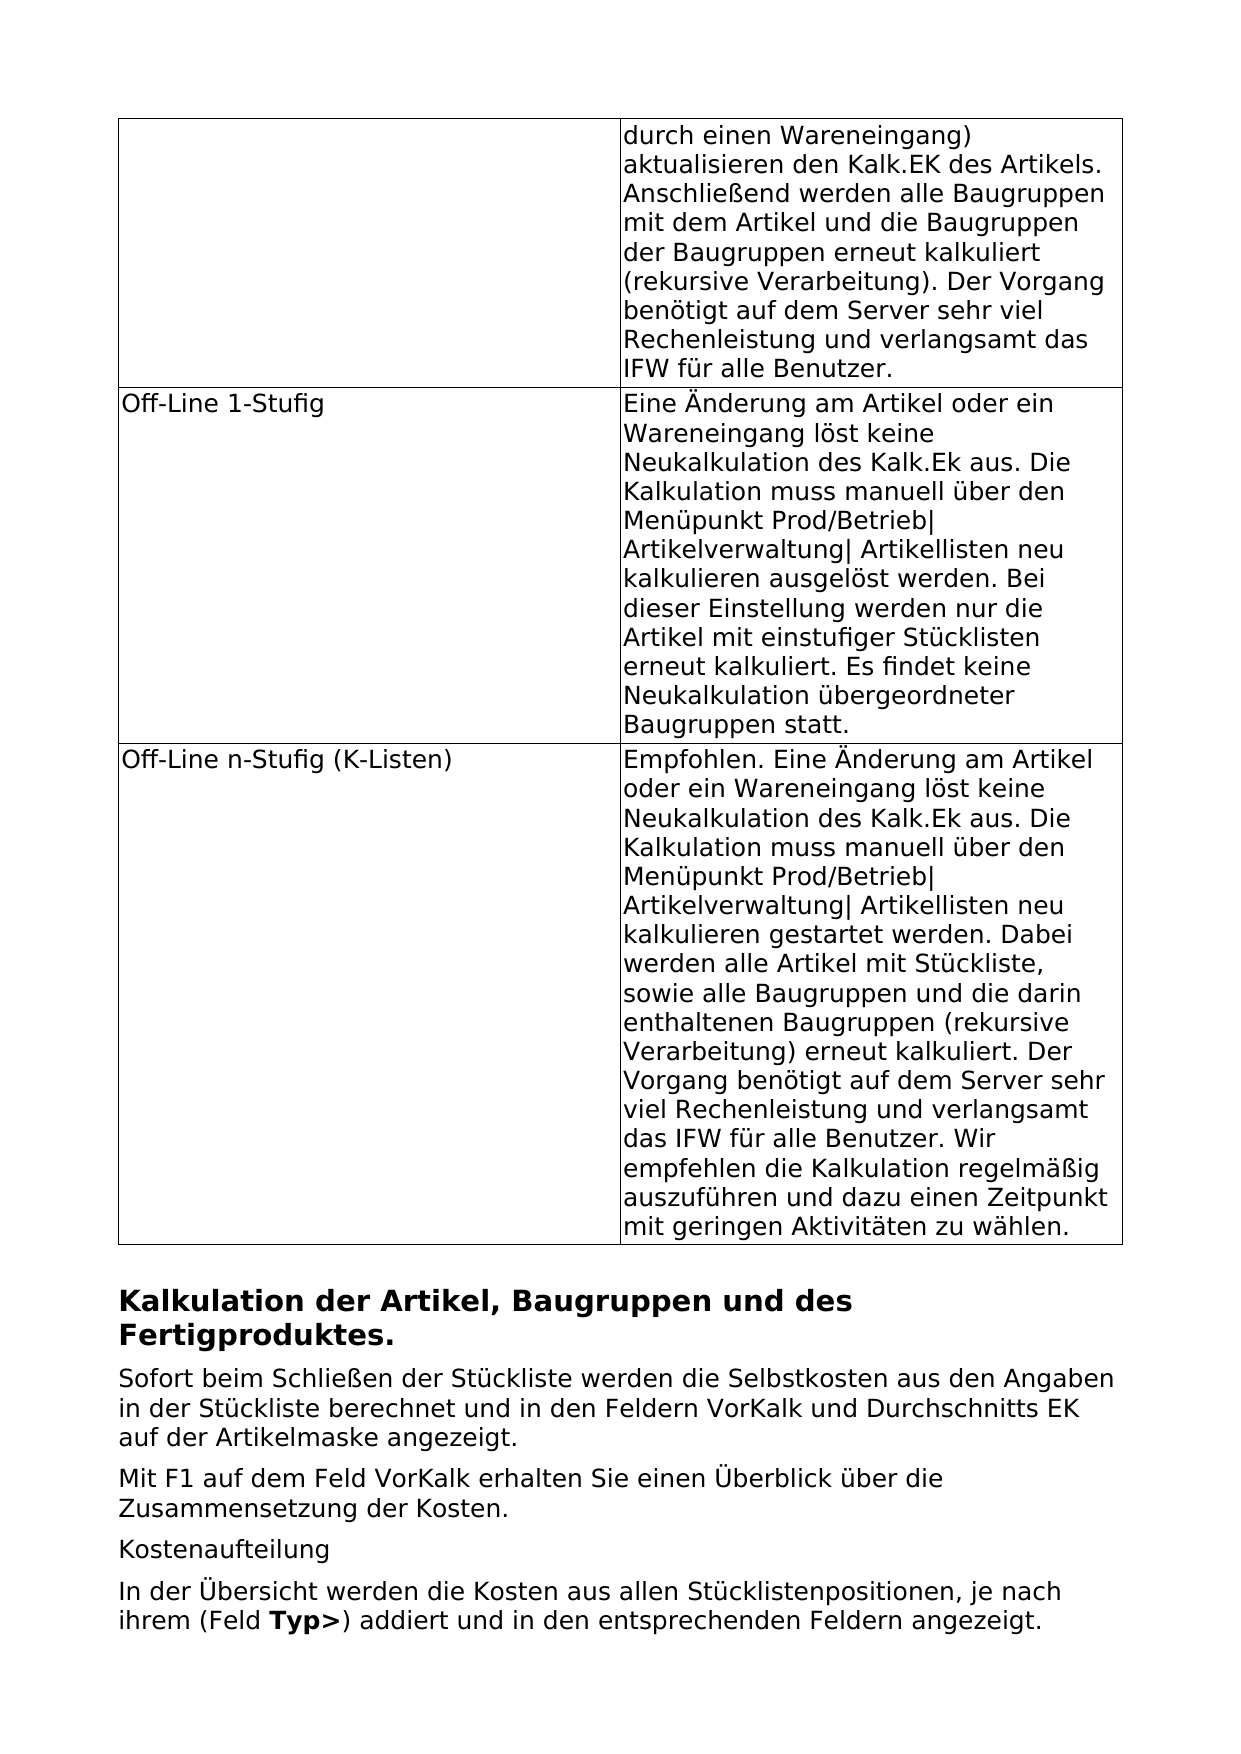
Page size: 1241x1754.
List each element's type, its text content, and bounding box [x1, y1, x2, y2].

subtitle Kalkulation der Artikel, Baugruppen und des Fertigproduktes. [118, 1284, 1122, 1352]
table_cell durch einen Wareneingang) aktualisieren den Kalk.EK des Artikels. Anschließend werden alle Baugruppen mit dem Artikel und die Baugruppen der Baugruppen erneut kalkuliert (rekursive Verarbeitung). Der Vorgang benötigt auf dem Server sehr viel Rechenleistung und verlangsamt das IFW für alle Benutzer. [621, 119, 1122, 387]
text Mit F1 auf dem Feld VorKalk erhalten Sie einen Überblick über die Zusammensetzung der Kosten. [118, 1464, 1122, 1523]
table_cell Off-Line n-Stufig (K-Listen) [119, 744, 620, 1244]
text In der Übersicht werden die Kosten aus allen Stücklistenpositionen, je nach ihrem (Feld Typ>) addiert und in den entsprechenden Feldern angezeigt. [118, 1577, 1122, 1635]
table_cell Empfohlen. Eine Änderung am Artikel oder ein Wareneingang löst keine Neukalkulation des Kalk.Ek aus. Die Kalkulation muss manuell über den Menüpunkt Prod/Betrieb| Artikelverwaltung| Artikellisten neu kalkulieren gestartet werden. Dabei werden alle Artikel mit Stückliste, sowie alle Baugruppen und die darin enthaltenen Baugruppen (rekursive Verarbeitung) erneut kalkuliert. Der Vorgang benötigt auf dem Server sehr viel Rechenleistung und verlangsamt das IFW für alle Benutzer. Wir empfehlen die Kalkulation regelmäßig auszuführen und dazu einen Zeitpunkt mit geringen Aktivitäten zu wählen. [621, 744, 1122, 1244]
text Sofort beim Schließen der Stückliste werden die Selbstkosten aus den Angaben in der Stückliste berechnet und in den Feldern VorKalk und Durchschnitts EK auf der Artikelmaske angezeigt. [118, 1364, 1122, 1452]
text Kostenaufteilung [118, 1535, 1122, 1564]
table_cell Eine Änderung am Artikel oder ein Wareneingang löst keine Neukalkulation des Kalk.Ek aus. Die Kalkulation muss manuell über den Menüpunkt Prod/Betrieb| Artikelverwaltung| Artikellisten neu kalkulieren ausgelöst werden. Bei dieser Einstellung werden nur die Artikel mit einstufiger Stücklisten erneut kalkuliert. Es findet keine Neukalkulation übergeordneter Baugruppen statt. [621, 388, 1122, 742]
table_cell Off-Line 1-Stufig [119, 388, 620, 742]
table_cell [119, 119, 620, 387]
